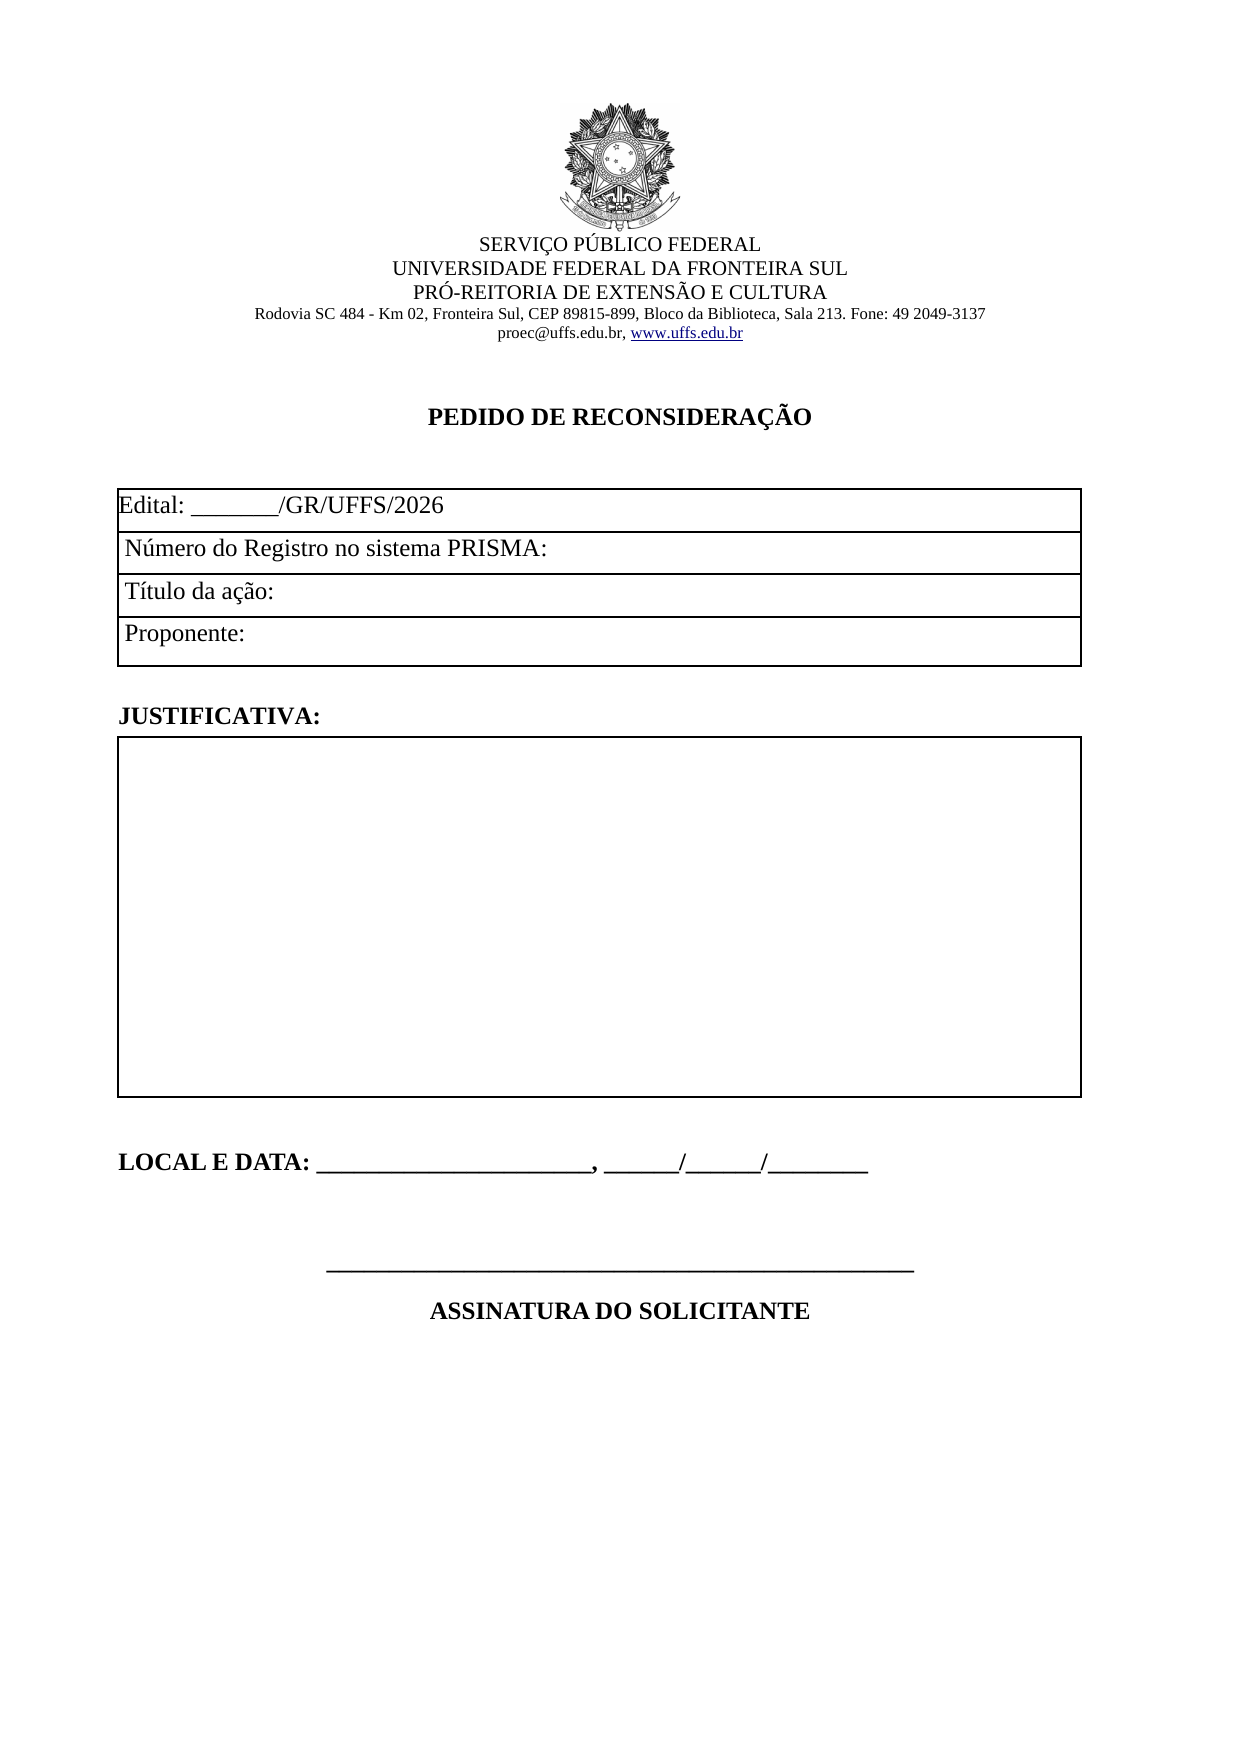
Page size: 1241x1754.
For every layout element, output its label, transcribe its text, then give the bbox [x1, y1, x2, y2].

table_cell Proponente: [119, 618, 1080, 664]
text JUSTIFICATIVA: [118, 701, 1122, 730]
text _______________________________________________ [118, 1246, 1122, 1275]
table_cell Título da ação: [119, 575, 1080, 616]
table_cell Número do Registro no sistema PRISMA: [119, 533, 1080, 573]
text ASSINATURA DO SOLICITANTE [118, 1296, 1122, 1325]
text PEDIDO DE RECONSIDERAÇÃO [118, 402, 1122, 430]
text LOCAL E DATA: ______________________, ______/______/________ [118, 1147, 1122, 1176]
table_header Edital: _______/GR/UFFS/2026 [119, 490, 1080, 531]
picture [560, 103, 681, 232]
table_header [119, 738, 1080, 1096]
